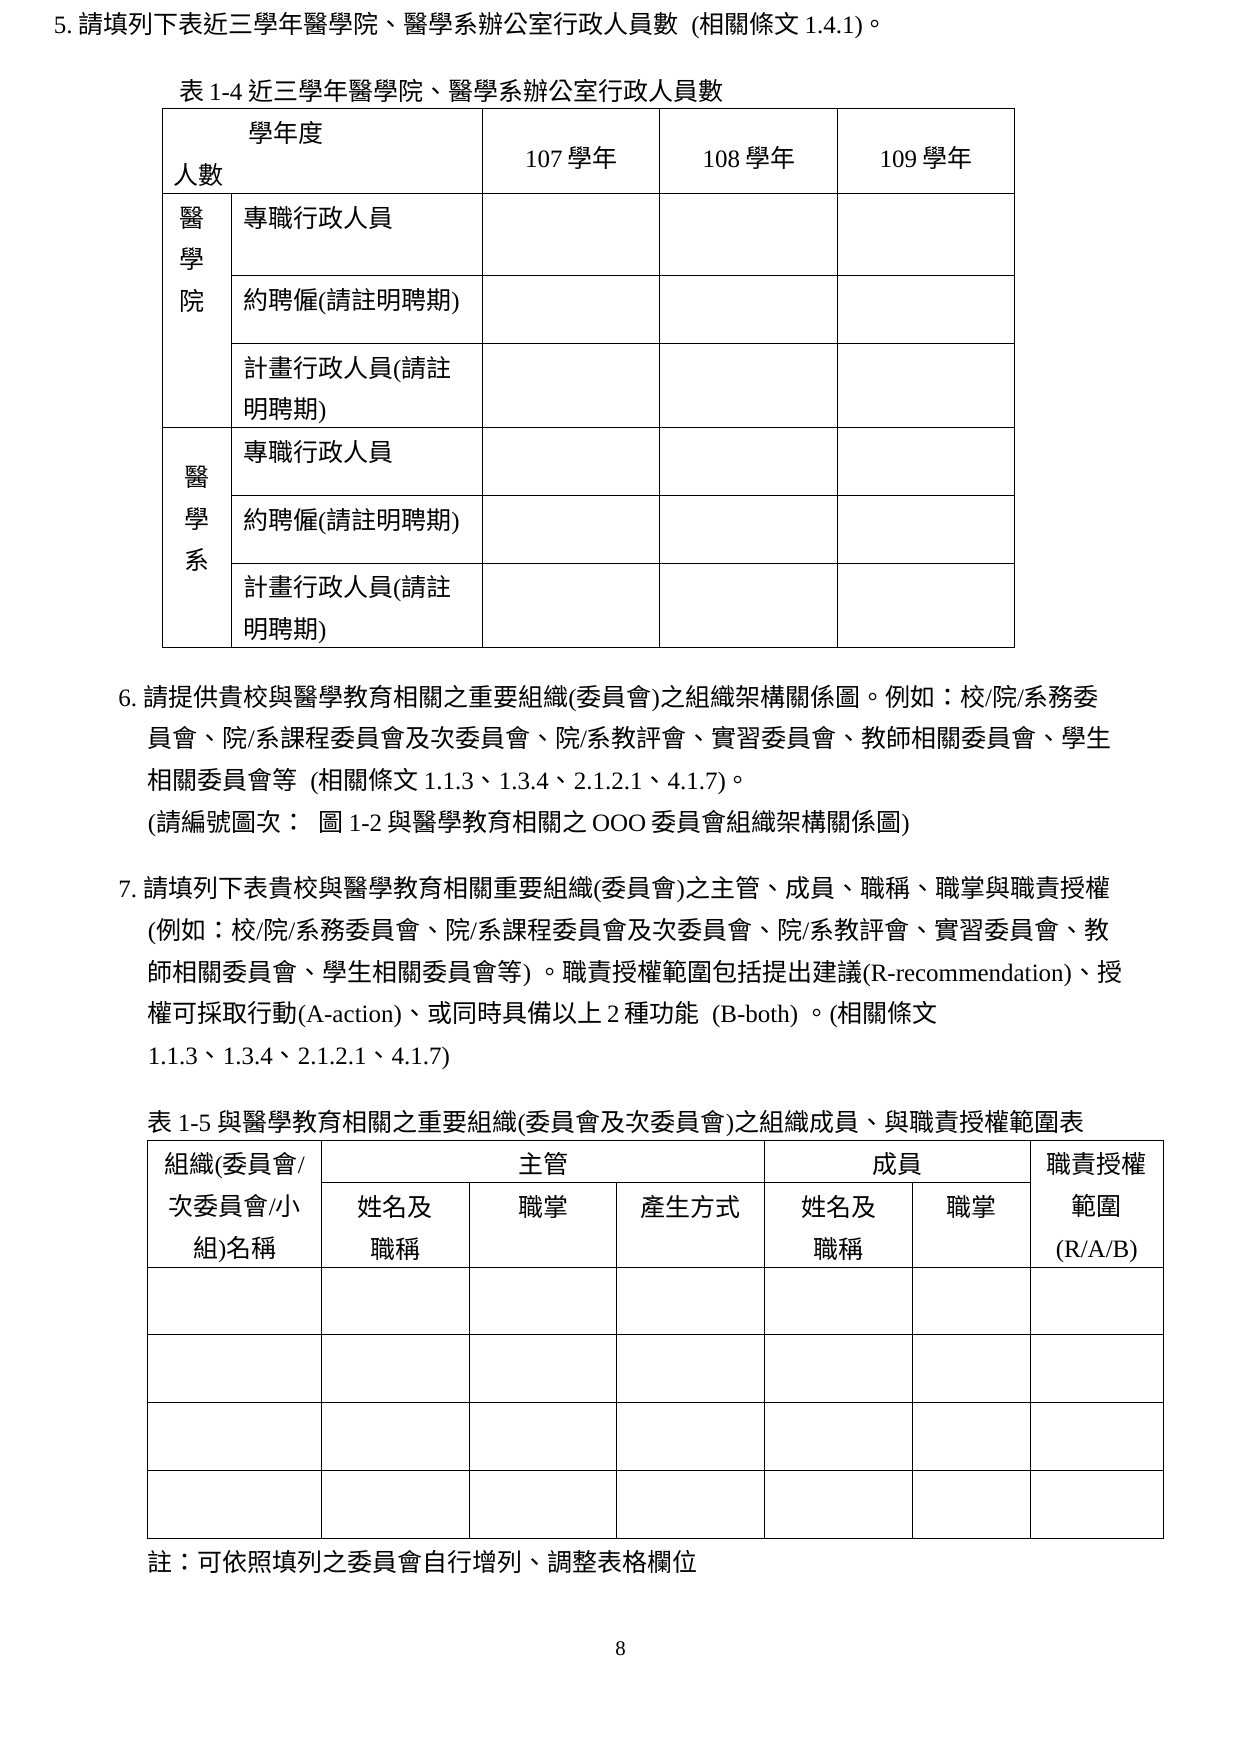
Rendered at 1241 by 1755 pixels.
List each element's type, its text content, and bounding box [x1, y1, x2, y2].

table_cell [483, 276, 659, 343]
table_cell 醫 學 院 [163, 194, 231, 427]
table_header 組織(委員會/次委員會/小組)名稱 [148, 1141, 321, 1267]
list 請提供貴校與醫學教育相關之重要組織(委員會)之組織架構關係圖。例如：校/院/系務委員會、院/系課程委員會及次委員會、院/系教評會、實習委員會、教師相關委員會、學生相關委員會等 (相關條文1.1.3、1.3.4、2.1.2.1、4.1.7)。 [118, 673, 1122, 798]
table_header 學年度 人數 [163, 109, 482, 193]
text 註：可依照填列之委員會自行增列、調整表格欄位 [148, 1539, 1122, 1580]
table_cell [1031, 1471, 1163, 1537]
list 請填列下表近三學年醫學院、醫學系辦公室行政人員數 (相關條文1.4.1)。 [53, 0, 1122, 42]
table_cell 產生方式 [617, 1183, 764, 1267]
table_cell 計畫行政人員(請註明聘期) [232, 344, 482, 427]
table_cell [838, 344, 1014, 427]
table_cell [660, 194, 837, 275]
table_header 108學年 [660, 109, 837, 193]
table_cell [470, 1471, 616, 1537]
table_cell [765, 1268, 912, 1334]
table_cell 專職行政人員 [232, 194, 482, 275]
table_cell [483, 428, 659, 495]
table_cell [913, 1403, 1030, 1470]
table_header 職責授權範圍 (R/A/B) [1031, 1141, 1163, 1267]
table_cell [765, 1335, 912, 1402]
table_cell [322, 1403, 469, 1470]
table_cell 醫學系 [163, 428, 231, 647]
table_cell [617, 1335, 764, 1402]
table_cell 職掌 [470, 1183, 616, 1267]
table_cell [483, 564, 659, 647]
table_cell [660, 276, 837, 343]
table_cell [913, 1471, 1030, 1537]
text (請編號圖次： 圖1-2與醫學教育相關之OOO委員會組織架構關係圖) [148, 798, 1122, 839]
table_cell [148, 1471, 321, 1537]
table_cell [148, 1335, 321, 1402]
text 表1-5 與醫學教育相關之重要組織(委員會及次委員會)之組織成員、與職責授權範圍表 [148, 1098, 1122, 1139]
table_cell 職掌 [913, 1183, 1030, 1267]
table_cell [322, 1268, 469, 1334]
table_cell 計畫行政人員(請註明聘期) [232, 564, 482, 647]
table_cell [838, 428, 1014, 495]
table_cell [148, 1403, 321, 1470]
table_cell [483, 496, 659, 562]
table_header 107學年 [483, 109, 659, 193]
text 表1-4 近三學年醫學院、醫學系辦公室行政人員數 [148, 67, 1122, 108]
table_cell [838, 194, 1014, 275]
table_cell [660, 496, 837, 562]
table_cell [660, 564, 837, 647]
table_cell [483, 194, 659, 275]
table_cell [913, 1268, 1030, 1334]
table_header 109學年 [838, 109, 1014, 193]
table_cell 專職行政人員 [232, 428, 482, 495]
table_cell [470, 1268, 616, 1334]
table_cell 姓名及 職稱 [322, 1183, 469, 1267]
table_header 成員 [765, 1141, 1030, 1182]
table_cell [838, 564, 1014, 647]
table_cell [765, 1403, 912, 1470]
table_cell [913, 1335, 1030, 1402]
table_cell [148, 1268, 321, 1334]
table_cell [1031, 1335, 1163, 1402]
table_cell [765, 1471, 912, 1537]
table_cell [617, 1268, 764, 1334]
table_cell [1031, 1268, 1163, 1334]
list 請填列下表貴校與醫學教育相關重要組織(委員會)之主管、成員、職稱、職掌與職責授權 (例如：校/院/系務委員會、院/系課程委員會及次委員會、院/系教評會、實習委員會、教師相關委員會、學生相關委員會等) 。職責授權範圍包括提出建議(R-recommendation)、授權可採取行動(A-action)、或同時具備以上2種功能 (B-both) 。(相關條文1.1.3、1.3.4、2.1.2.1、4.1.7) [118, 864, 1122, 1073]
table_cell [322, 1471, 469, 1537]
table_cell [322, 1335, 469, 1402]
table_cell [617, 1471, 764, 1537]
table_cell [483, 344, 659, 427]
table_cell [660, 428, 837, 495]
table_cell [660, 344, 837, 427]
table_cell [838, 276, 1014, 343]
table_cell 約聘僱(請註明聘期) [232, 276, 482, 343]
table_cell 約聘僱(請註明聘期) [232, 496, 482, 562]
table_cell [617, 1403, 764, 1470]
table_cell [1031, 1403, 1163, 1470]
table_cell [838, 496, 1014, 562]
table_cell [470, 1403, 616, 1470]
table_header 主管 [322, 1141, 764, 1182]
table_cell [470, 1335, 616, 1402]
table_cell 姓名及 職稱 [765, 1183, 912, 1267]
